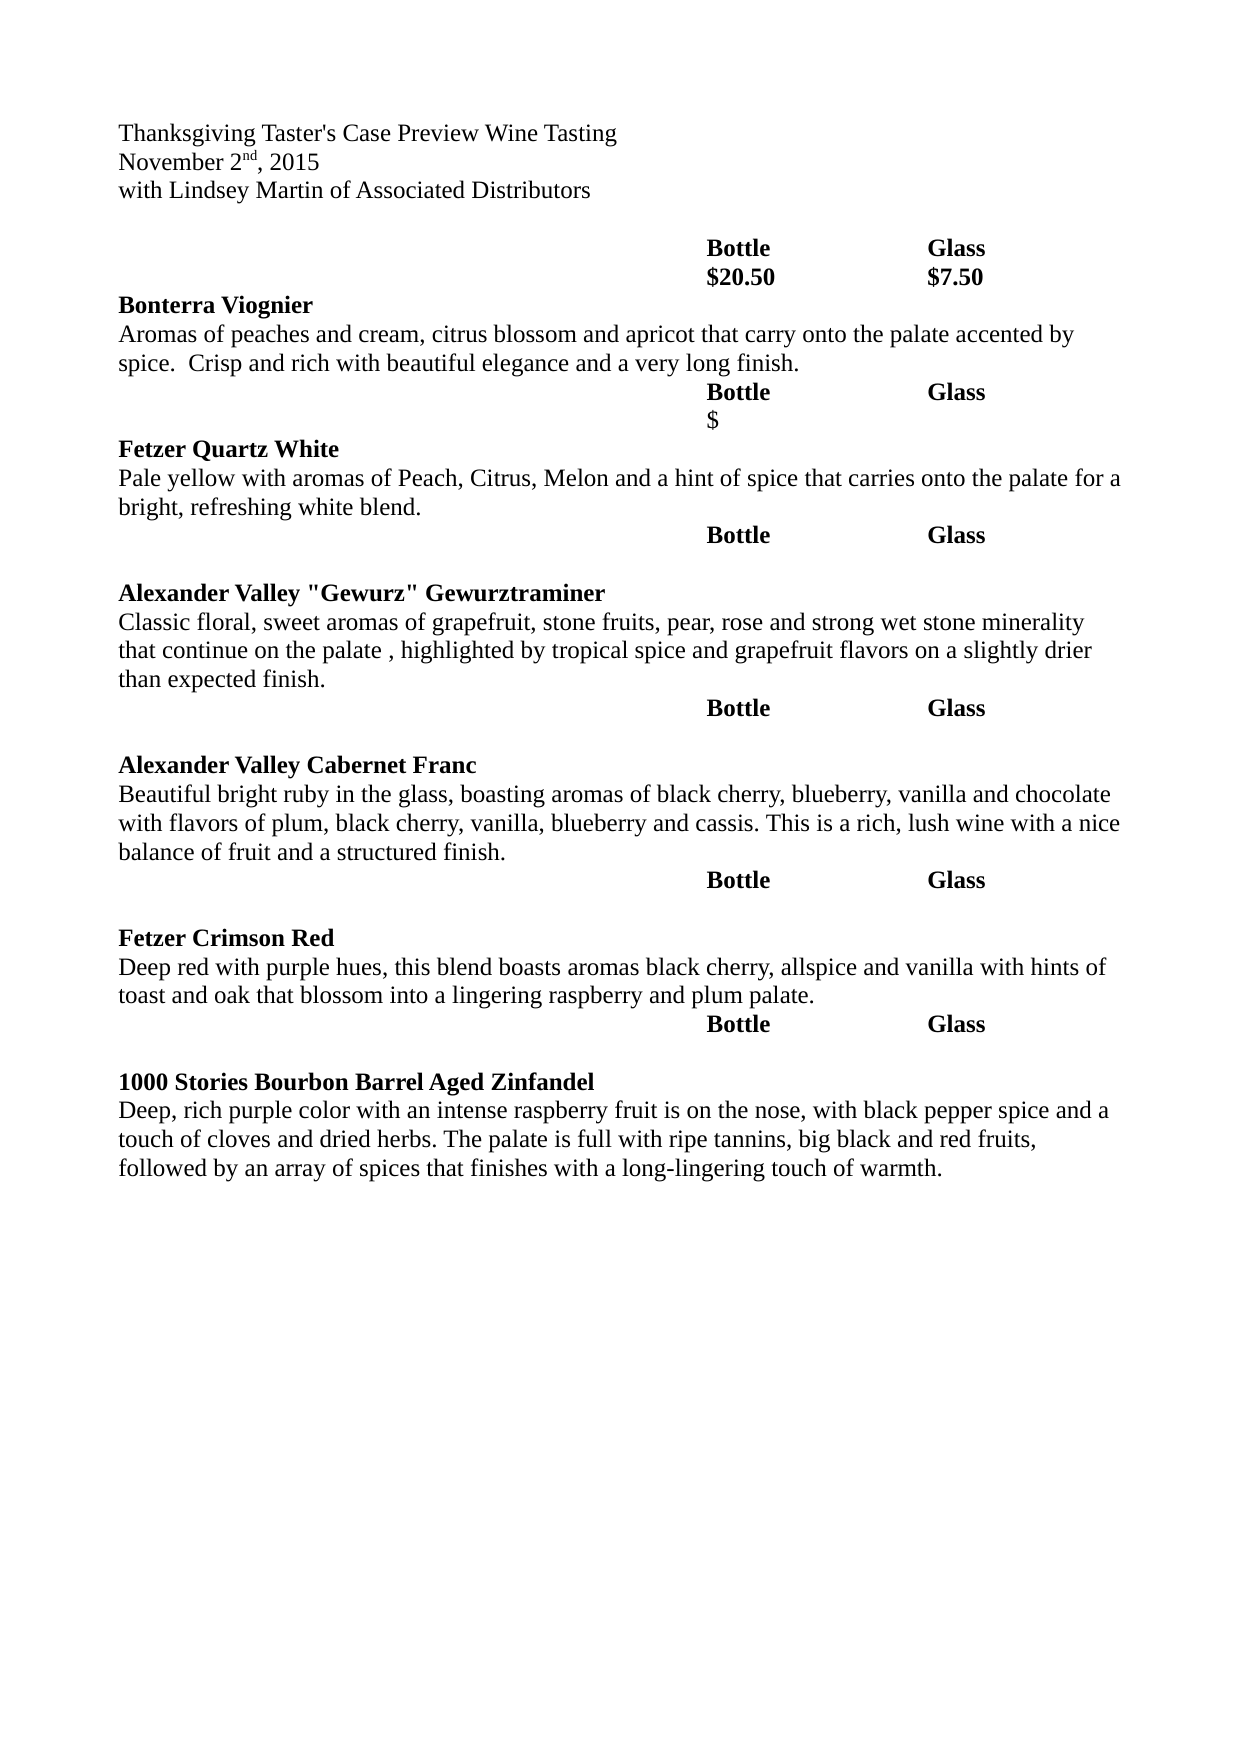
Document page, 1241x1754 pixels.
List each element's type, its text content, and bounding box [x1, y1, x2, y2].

text Bottle Glass [118, 233, 1122, 262]
text Bottle Glass [118, 377, 1122, 406]
text Classic floral, sweet aromas of grapefruit, stone fruits, pear, rose and strong wet stone minerality that continue on the palate , highlighted by tropical spice and grapefruit flavors on a slightly drier than expected finish. [118, 607, 1122, 693]
text Bottle Glass [118, 521, 1122, 549]
text Bottle Glass [118, 866, 1122, 894]
text Bonterra Viognier [118, 291, 1122, 319]
text Alexander Valley Cabernet Franc [118, 751, 1122, 779]
text Deep, rich purple color with an intense raspberry fruit is on the nose, with black pepper spice and a touch of cloves and dried herbs. The palate is full with ripe tannins, big black and red fruits, followed by an array of spices that finishes with a long-lingering touch of warmth. [118, 1096, 1122, 1182]
text Bottle Glass [118, 1009, 1122, 1038]
text Pale yellow with aromas of Peach, Citrus, Melon and a hint of spice that carries onto the palate for a bright, refreshing white blend. [118, 463, 1122, 521]
text Deep red with purple hues, this blend boasts aromas black cherry, allspice and vanilla with hints of toast and oak that blossom into a lingering raspberry and plum palate. [118, 952, 1122, 1009]
text November 2nd, 2015 [118, 147, 1122, 176]
text Beautiful bright ruby in the glass, boasting aromas of black cherry, blueberry, vanilla and chocolate with flavors of plum, black cherry, vanilla, blueberry and cassis. This is a rich, lush wine with a nice balance of fruit and a structured finish. [118, 779, 1122, 866]
text $20.50 $7.50 [118, 262, 1122, 291]
text Bottle Glass [118, 693, 1122, 722]
text 1000 Stories Bourbon Barrel Aged Zinfandel [118, 1067, 1122, 1096]
text with Lindsey Martin of Associated Distributors [118, 176, 1122, 204]
text Aromas of peaches and cream, citrus blossom and apricot that carry onto the palate accented by spice. Crisp and rich with beautiful elegance and a very long finish. [118, 319, 1122, 377]
text Alexander Valley "Gewurz" Gewurztraminer [118, 578, 1122, 607]
text Thanksgiving Taster's Case Preview Wine Tasting [118, 118, 1122, 147]
text Fetzer Quartz White [118, 434, 1122, 463]
text Fetzer Crimson Red [118, 923, 1122, 952]
text $ [118, 406, 1122, 434]
